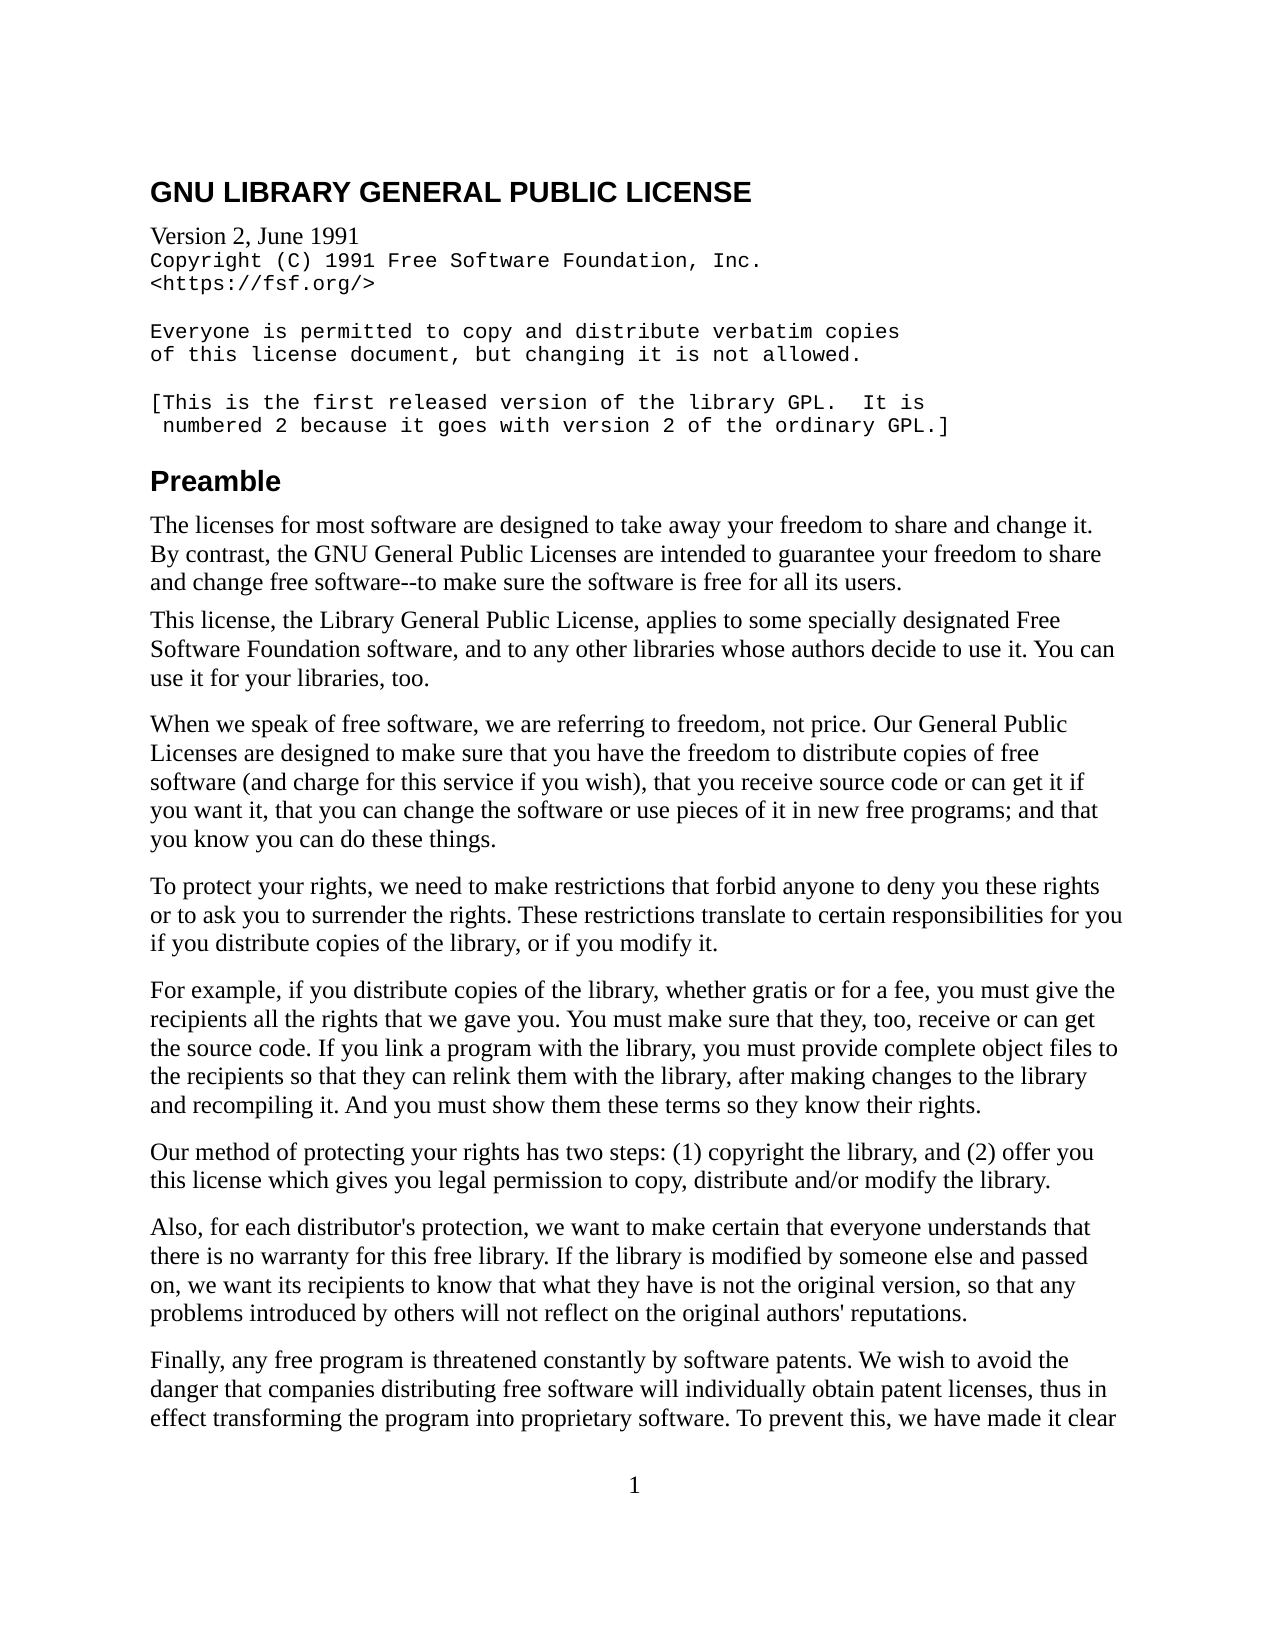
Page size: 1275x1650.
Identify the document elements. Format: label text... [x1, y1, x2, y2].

subtitle GNU LIBRARY GENERAL PUBLIC LICENSE [150, 175, 1125, 208]
subtitle Preamble [150, 464, 1125, 497]
text <https://fsf.org/> [150, 273, 1125, 297]
text Everyone is permitted to copy and distribute verbatim copies [150, 321, 1125, 344]
text For example, if you distribute copies of the library, whether gratis or for a fee, you must give the recipients all the rights that we gave you. You must make sure that they, too, receive or can get the source code. If you link a program with the library, you must provide complete object files to the recipients so that they can relink them with the library, after making changes to the library and recompiling it. And you must show them these terms so they know their rights. [150, 975, 1125, 1119]
text Finally, any free program is threatened constantly by software patents. We wish to avoid the danger that companies distributing free software will individually obtain patent licenses, thus in effect transforming the program into proprietary software. To prevent this, we have made it clear [150, 1345, 1125, 1431]
text Also, for each distributor's protection, we want to make certain that everyone understands that there is no warranty for this free library. If the library is modified by someone else and passed on, we want its recipients to know that what they have is not the original version, so that any problems introduced by others will not reflect on the original authors' reputations. [150, 1212, 1125, 1327]
text The licenses for most software are designed to take away your freedom to share and change it. By contrast, the GNU General Public Licenses are intended to guarantee your freedom to share and change free software--to make sure the software is free for all its users. [150, 510, 1125, 596]
text Copyright (C) 1991 Free Software Foundation, Inc. [150, 250, 1125, 273]
text of this license document, but changing it is not allowed. [150, 344, 1125, 368]
text This license, the Library General Public License, applies to some specially designated Free Software Foundation software, and to any other libraries whose authors decide to use it. You can use it for your libraries, too. [150, 605, 1125, 691]
text When we speak of free software, we are referring to freedom, not price. Our General Public Licenses are designed to make sure that you have the freedom to distribute copies of free software (and charge for this service if you wish), that you receive source code or can get it if you want it, that you can change the software or use pieces of it in new free programs; and that you know you can do these things. [150, 709, 1125, 853]
text [This is the first released version of the library GPL. It is [150, 392, 1125, 415]
text To protect your rights, we need to make restrictions that forbid anyone to deny you these rights or to ask you to surrender the rights. These restrictions translate to certain responsibilities for you if you distribute copies of the library, or if you modify it. [150, 871, 1125, 957]
text numbered 2 because it goes with version 2 of the ordinary GPL.] [150, 415, 1125, 439]
text Our method of protecting your rights has two steps: (1) copyright the library, and (2) offer you this license which gives you legal permission to copy, distribute and/or modify the library. [150, 1137, 1125, 1194]
text Version 2, June 1991 [150, 221, 1125, 250]
